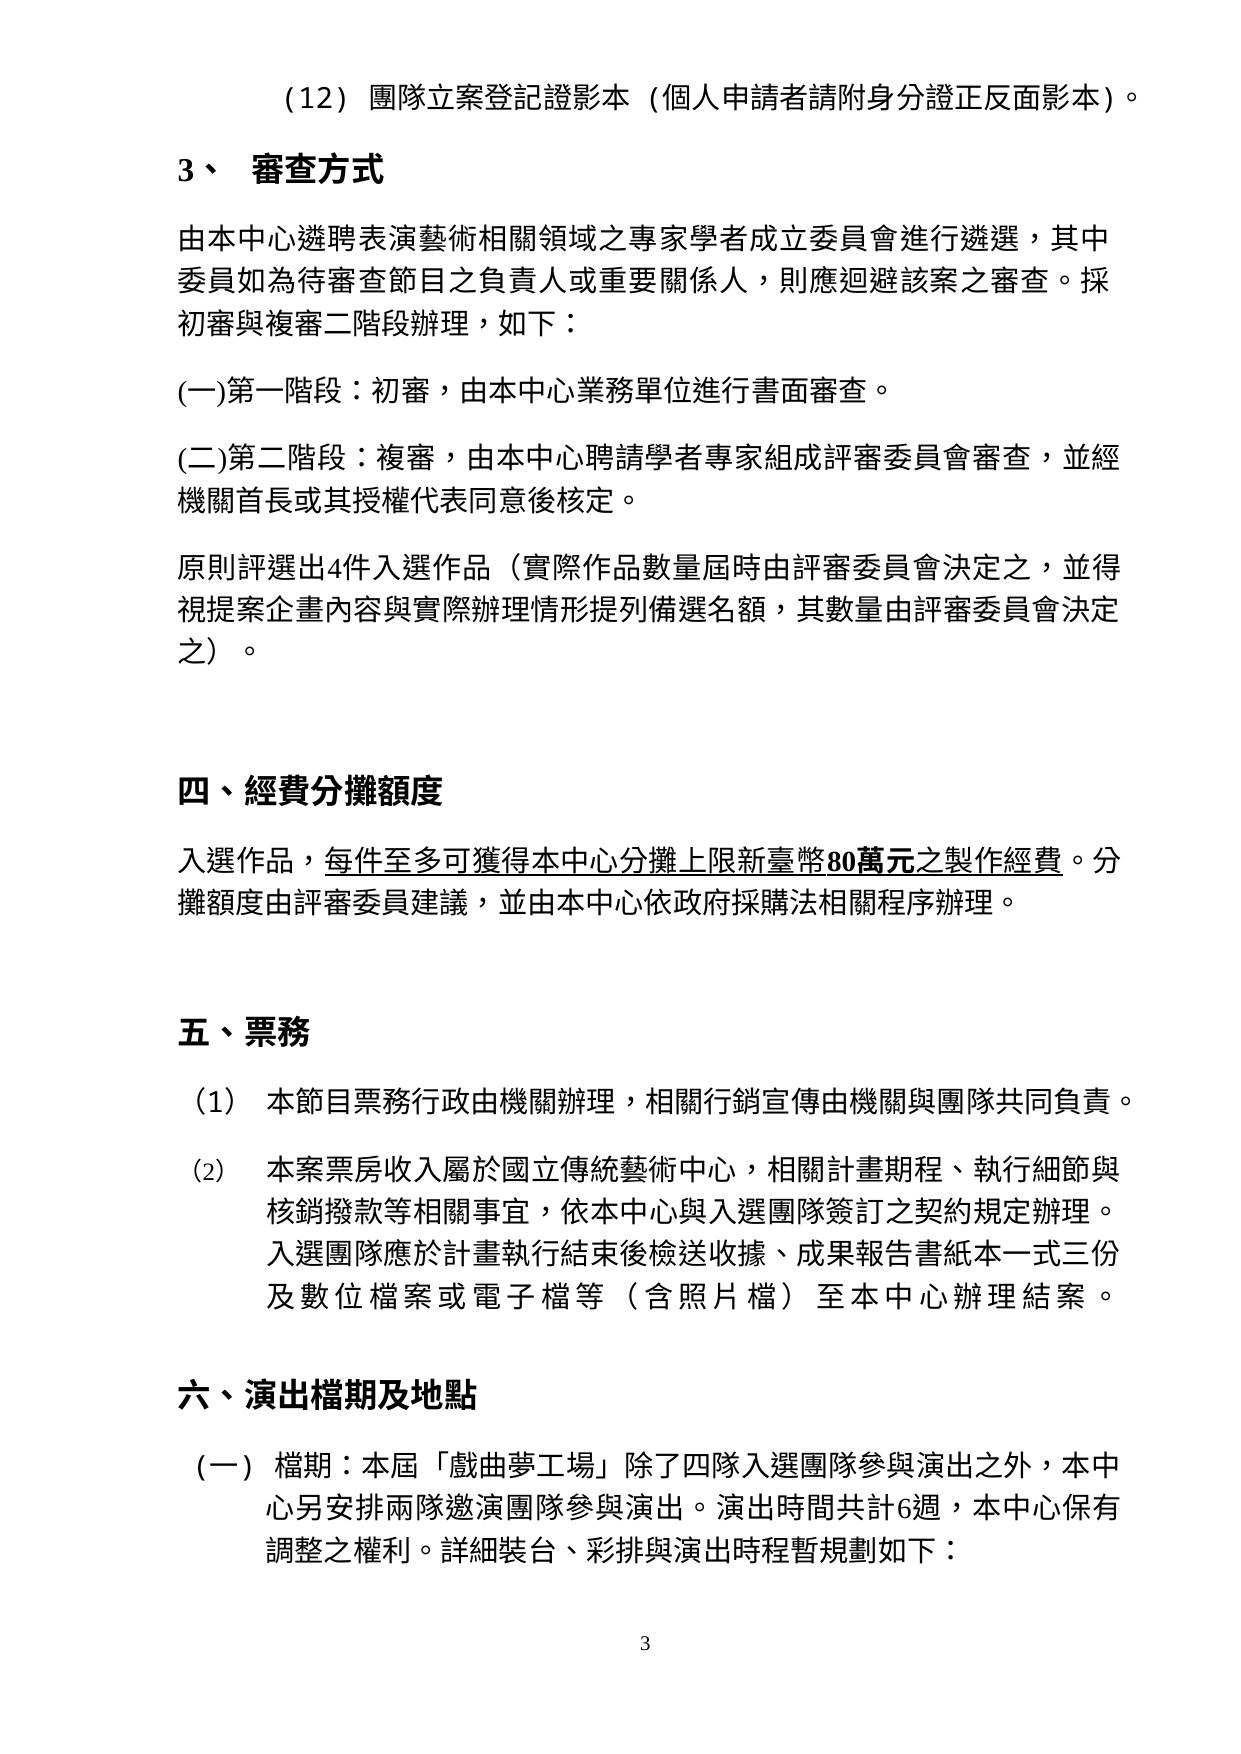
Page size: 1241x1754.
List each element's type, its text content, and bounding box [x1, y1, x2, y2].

text 四、經費分攤額度 [118, 764, 1122, 813]
text 入選作品，每件至多可獲得本中心分攤上限新臺幣80萬元之製作經費。分攤額度由評審委員建議，並由本中心依政府採購法相關程序辦理。 [177, 838, 1122, 922]
text 六、演出檔期及地點 [118, 1369, 1122, 1417]
list 本案票房收入屬於國立傳統藝術中心，相關計畫期程、執行細節與核銷撥款等相關事宜，依本中心與入選團隊簽訂之契約規定辦理。入選團隊應於計畫執行結束後檢送收據、成果報告書紙本一式三份及數位檔案或電子檔等（含照片檔）至本中心辦理結案。 [177, 1146, 1122, 1344]
list 本節目票務行政由機關辦理，相關行銷宣傳由機關與團隊共同負責。 [177, 1079, 1122, 1121]
text 原則評選出4件入選作品（實際作品數量屆時由評審委員會決定之，並得視提案企畫內容與實際辦理情形提列備選名額，其數量由評審委員會決定之）。 [177, 544, 1122, 671]
text 五、票務 [118, 1006, 1122, 1054]
text (12) 團隊立案登記證影本 (個人申請者請附身分證正反面影本)。 [280, 75, 1122, 117]
list 審查方式 [177, 142, 1109, 191]
text 由本中心遴聘表演藝術相關領域之專家學者成立委員會進行遴選，其中委員如為待審查節目之負責人或重要關係人，則應迴避該案之審查。採初審與複審二階段辦理，如下： [177, 216, 1109, 342]
text (一) 檔期：本屆「戲曲夢工場」除了四隊入選團隊參與演出之外，本中心另安排兩隊邀演團隊參與演出。演出時間共計6週，本中心保有調整之權利。詳細裝台、彩排與演出時程暫規劃如下： [192, 1442, 1122, 1569]
text (二)第二階段：複審，由本中心聘請學者專家組成評審委員會審查，並經機關首長或其授權代表同意後核定。 [177, 435, 1122, 519]
text (一)第一階段：初審，由本中心業務單位進行書面審查。 [177, 367, 1109, 410]
